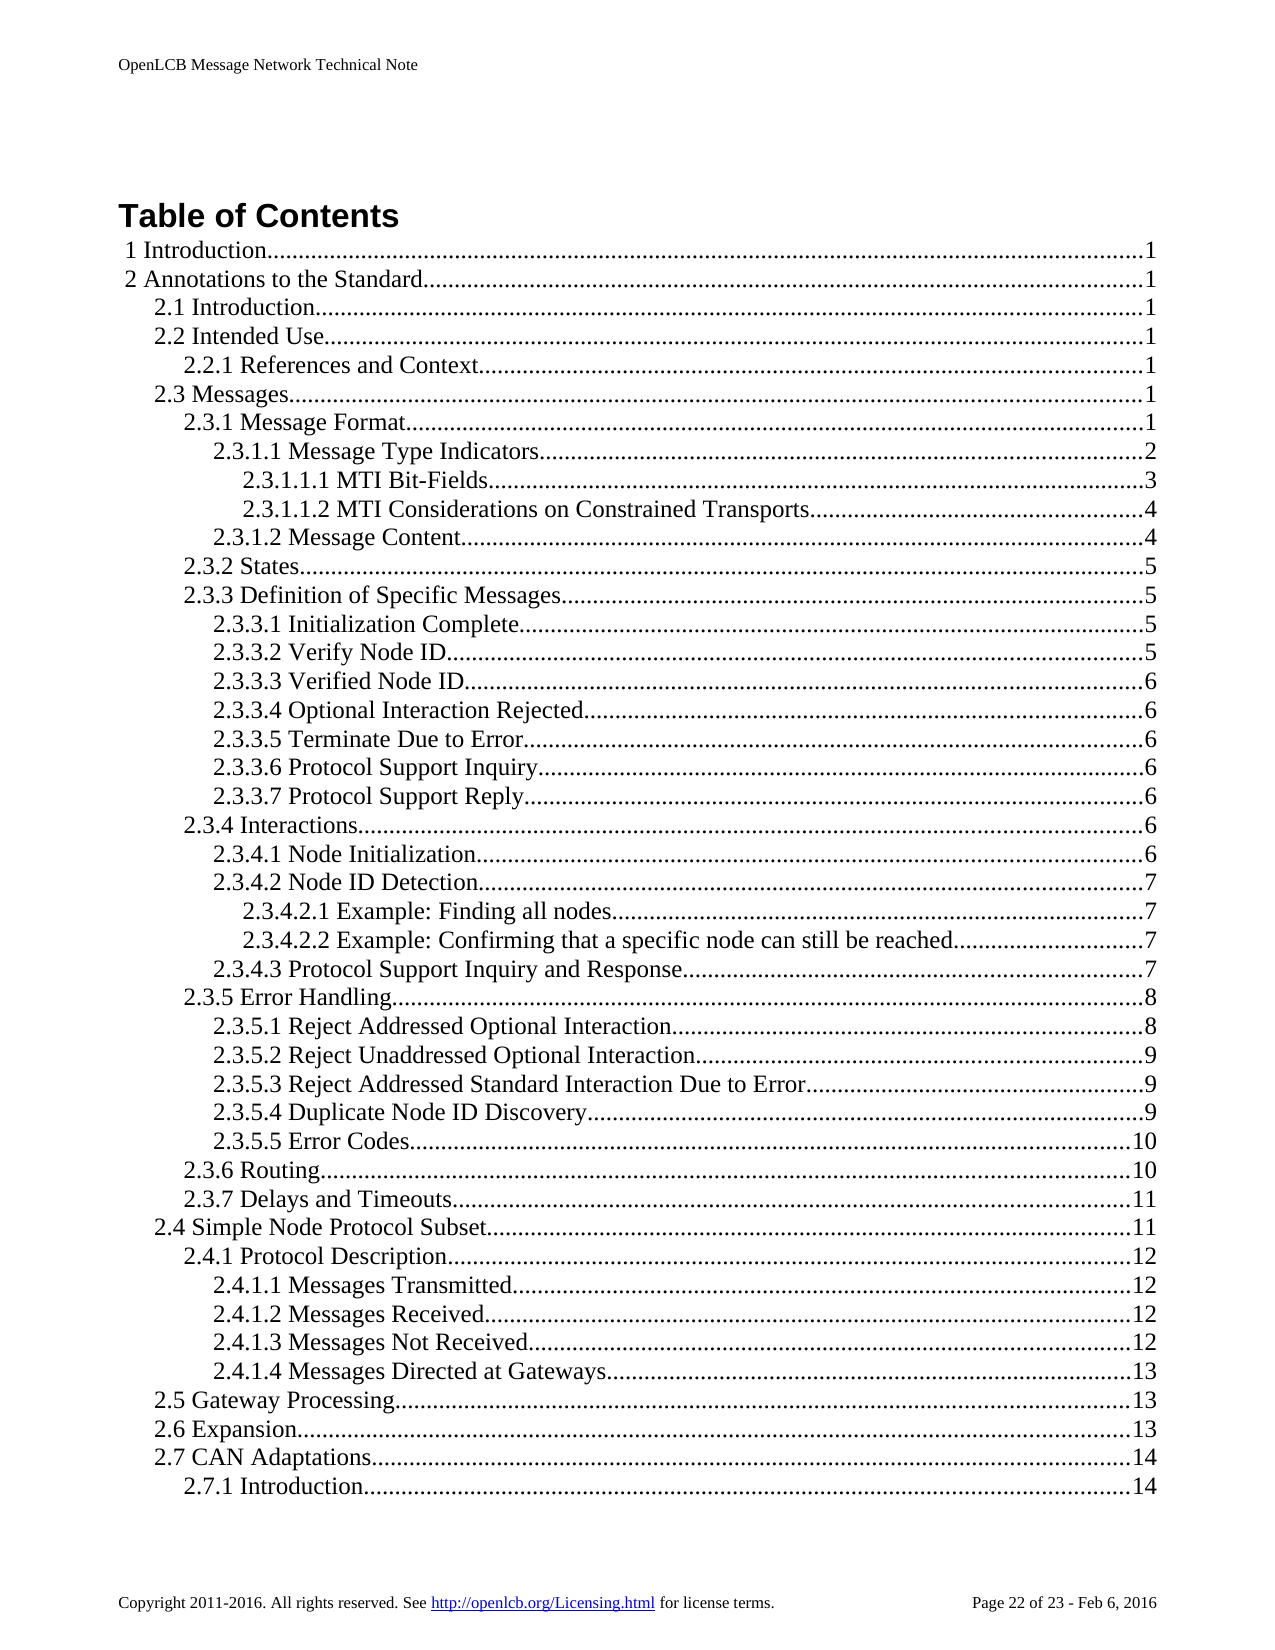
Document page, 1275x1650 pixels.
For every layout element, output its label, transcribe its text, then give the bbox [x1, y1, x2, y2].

text 2 Annotations to the Standard 1 [118, 264, 1157, 292]
text 2.3.3.4 Optional Interaction Rejected 6 [207, 695, 1157, 724]
text 2.3.3.1 Initialization Complete 5 [207, 609, 1157, 637]
text 2.4.1.2 Messages Received 12 [207, 1299, 1157, 1327]
text 2.3.7 Delays and Timeouts 11 [177, 1184, 1157, 1212]
text 2.7.1 Introduction 14 [177, 1471, 1157, 1500]
text 2.3.4 Interactions 6 [177, 810, 1157, 839]
text 2.3.5.2 Reject Unaddressed Optional Interaction 9 [207, 1040, 1157, 1069]
text 2.3.4.2 Node ID Detection 7 [207, 867, 1157, 896]
text 2.3.1.2 Message Content 4 [207, 522, 1157, 551]
text 2.4.1.4 Messages Directed at Gateways 13 [207, 1356, 1157, 1385]
text 2.6 Expansion 13 [148, 1414, 1157, 1442]
text 2.3.4.1 Node Initialization 6 [207, 839, 1157, 867]
text 2.3.3 Definition of Specific Messages 5 [177, 580, 1157, 609]
text 2.3.5.5 Error Codes 10 [207, 1126, 1157, 1155]
text 1 Introduction 1 [118, 235, 1157, 264]
text 2.3.2 States 5 [177, 551, 1157, 580]
text 2.3.3.3 Verified Node ID 6 [207, 666, 1157, 695]
text 2.3.6 Routing 10 [177, 1155, 1157, 1184]
text 2.3.4.2.1 Example: Finding all nodes 7 [236, 896, 1157, 925]
text 2.3.3.7 Protocol Support Reply 6 [207, 781, 1157, 810]
text 2.3.1.1 Message Type Indicators 2 [207, 436, 1157, 465]
text 2.3.5 Error Handling 8 [177, 982, 1157, 1011]
text 2.7 CAN Adaptations 14 [148, 1442, 1157, 1471]
subtitle Table of Contents [118, 196, 1157, 235]
text 2.3.5.4 Duplicate Node ID Discovery 9 [207, 1097, 1157, 1126]
text 2.3.4.2.2 Example: Confirming that a specific node can still be reached 7 [236, 925, 1157, 954]
text 2.3.5.3 Reject Addressed Standard Interaction Due to Error 9 [207, 1069, 1157, 1097]
text 2.3.1 Message Format 1 [177, 407, 1157, 436]
text 2.2.1 References and Context 1 [177, 350, 1157, 379]
text 2.4 Simple Node Protocol Subset 11 [148, 1212, 1157, 1241]
text 2.3.1.1.1 MTI Bit-Fields 3 [236, 465, 1157, 494]
text 2.3.5.1 Reject Addressed Optional Interaction 8 [207, 1011, 1157, 1040]
text 2.4.1.1 Messages Transmitted 12 [207, 1270, 1157, 1299]
text 2.3.4.3 Protocol Support Inquiry and Response 7 [207, 954, 1157, 982]
text 2.3 Messages 1 [148, 379, 1157, 407]
text 2.3.1.1.2 MTI Considerations on Constrained Transports 4 [236, 494, 1157, 522]
text 2.4.1.3 Messages Not Received 12 [207, 1327, 1157, 1356]
text 2.1 Introduction 1 [148, 292, 1157, 321]
text 2.2 Intended Use 1 [148, 321, 1157, 350]
text 2.3.3.6 Protocol Support Inquiry 6 [207, 752, 1157, 781]
text 2.3.3.2 Verify Node ID 5 [207, 637, 1157, 666]
text 2.5 Gateway Processing 13 [148, 1385, 1157, 1414]
text 2.4.1 Protocol Description 12 [177, 1241, 1157, 1270]
text 2.3.3.5 Terminate Due to Error 6 [207, 724, 1157, 752]
